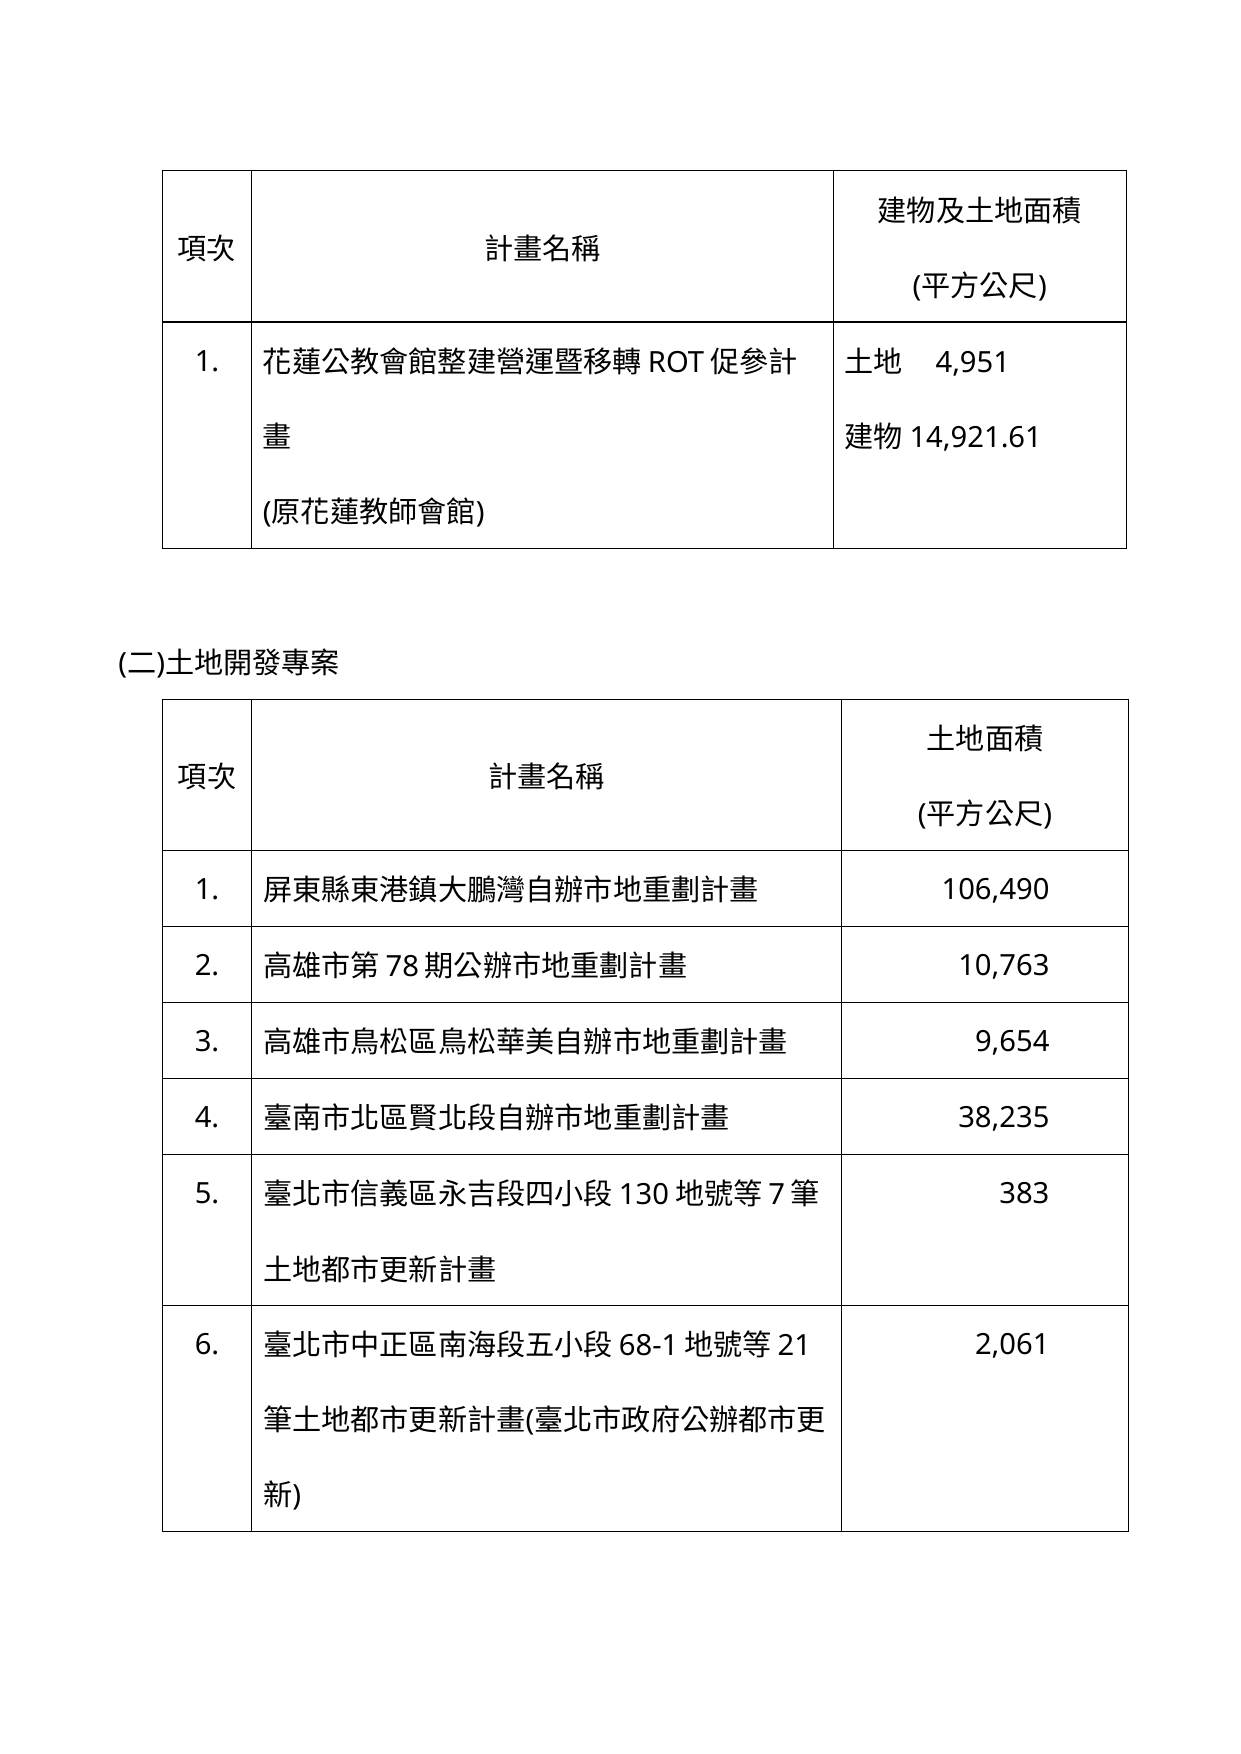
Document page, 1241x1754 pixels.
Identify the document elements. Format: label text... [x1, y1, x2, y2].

table_header 項次 [163, 700, 251, 849]
table_cell 38,235 [842, 1079, 1128, 1154]
table_cell 3. [163, 1003, 251, 1078]
table_cell 1. [163, 323, 251, 547]
text (二)土地開發專案 [118, 623, 1122, 698]
table_cell 高雄市第78期公辦市地重劃計畫 [252, 927, 841, 1002]
table_header 建物及土地面積 (平方公尺) [834, 171, 1126, 321]
table_cell 2. [163, 927, 251, 1002]
table_cell 9,654 [842, 1003, 1128, 1078]
table_cell 臺南市北區賢北段自辦市地重劃計畫 [252, 1079, 841, 1154]
table_header 計畫名稱 [252, 171, 833, 321]
table_cell 屏東縣東港鎮大鵬灣自辦市地重劃計畫 [252, 851, 841, 926]
table_cell 106,490 [842, 851, 1128, 926]
table_header 土地面積 (平方公尺) [842, 700, 1128, 849]
table_cell 6. [163, 1306, 251, 1531]
table_cell 1. [163, 851, 251, 926]
table_cell 臺北市信義區永吉段四小段130地號等7筆土地都市更新計畫 [252, 1155, 841, 1305]
table_cell 383 [842, 1155, 1128, 1305]
table_header 項次 [163, 171, 251, 321]
table_cell 高雄市鳥松區鳥松華美自辦市地重劃計畫 [252, 1003, 841, 1078]
table_cell 花蓮公教會館整建營運暨移轉ROT促參計畫 (原花蓮教師會館) [252, 323, 833, 547]
table_cell 2,061 [842, 1306, 1128, 1531]
table_cell 5. [163, 1155, 251, 1305]
table_cell 4. [163, 1079, 251, 1154]
table_cell 臺北市中正區南海段五小段68-1地號等21筆土地都市更新計畫(臺北市政府公辦都市更新) [252, 1306, 841, 1531]
table_header 計畫名稱 [252, 700, 841, 849]
table_cell 土地 4,951 建物 14,921.61 [834, 323, 1126, 547]
table_cell 10,763 [842, 927, 1128, 1002]
